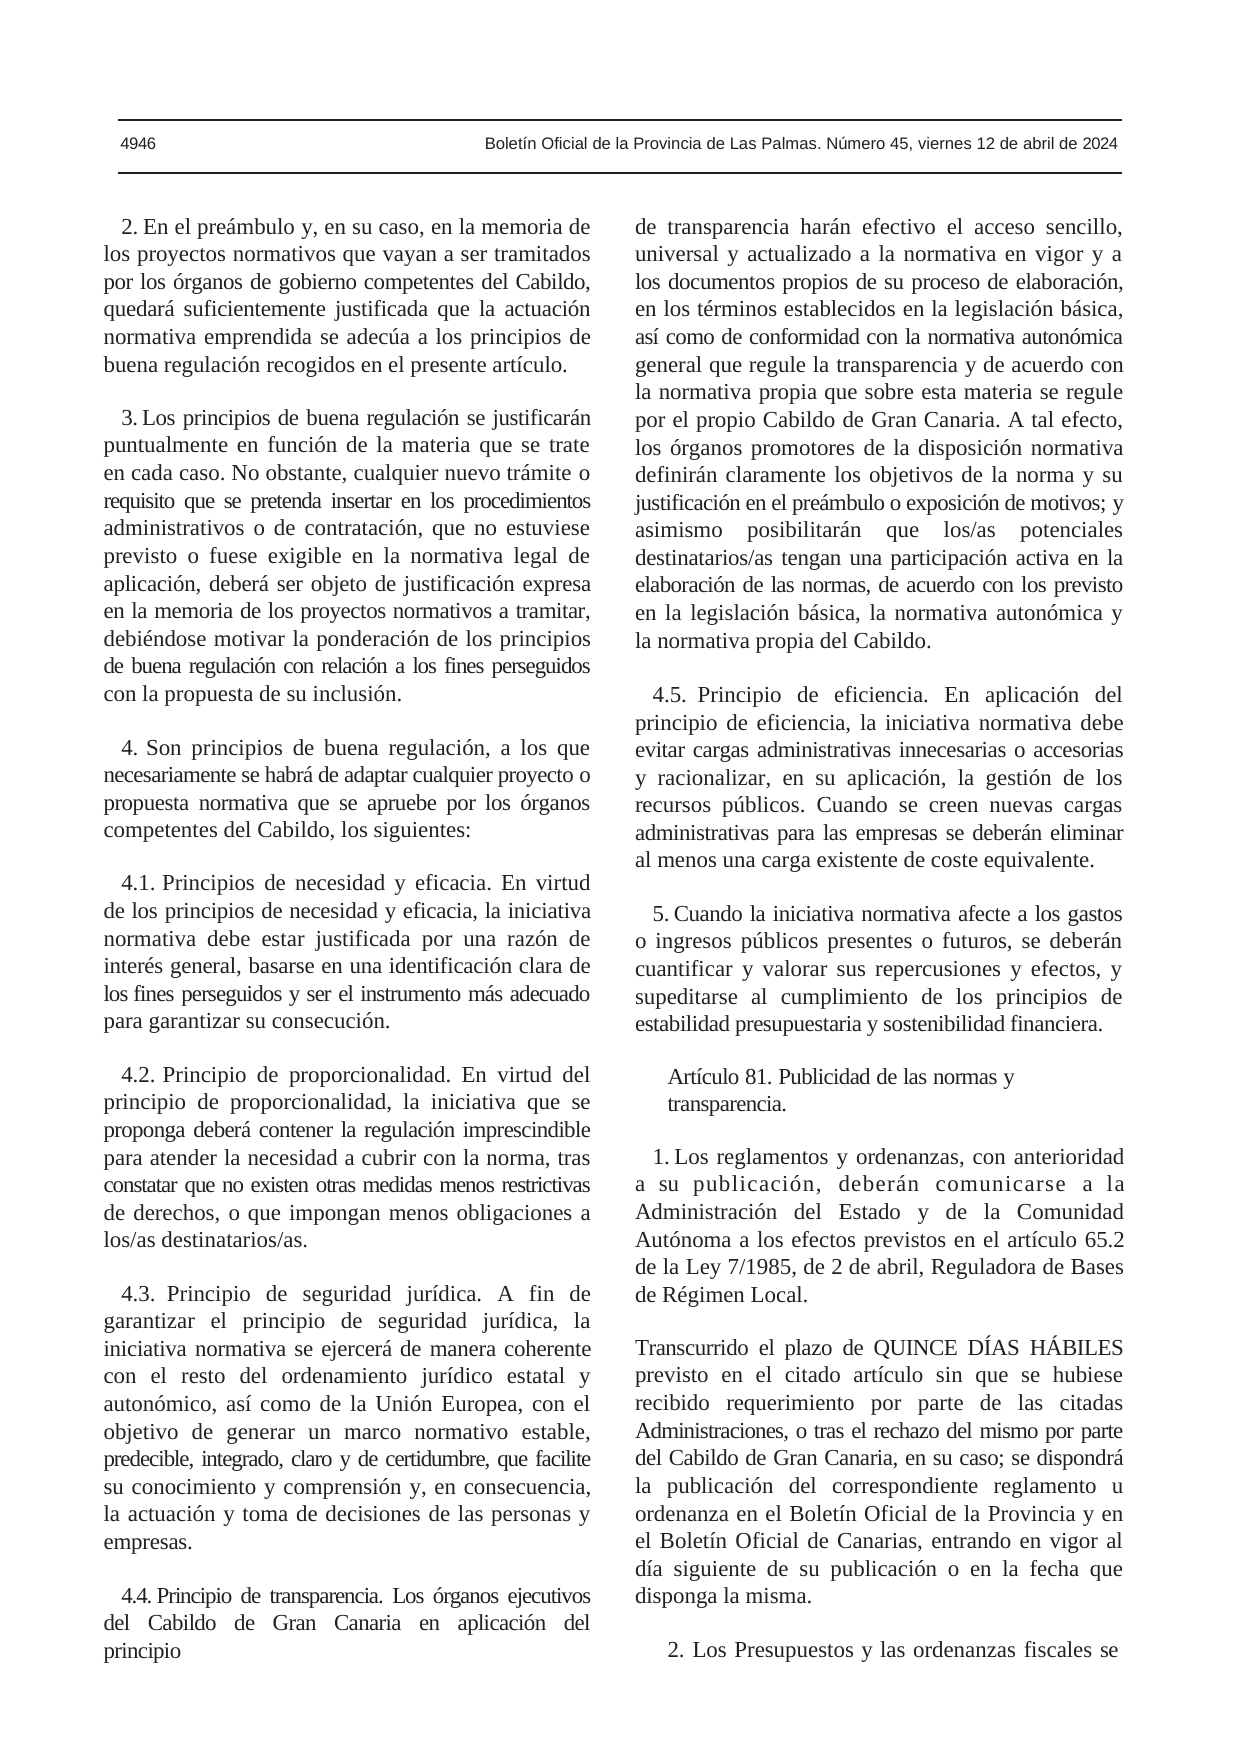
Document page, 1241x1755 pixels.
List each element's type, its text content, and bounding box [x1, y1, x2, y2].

list Principio de eficiencia. En aplicación del principio de eficiencia, la iniciativa normativa debe evitar cargas administrativas innecesarias o accesorias y racionalizar, en su aplicación, la gestión de los recursos públicos. Cuando se creen nuevas cargas administrativas para las empresas se deberán eliminar al menos una carga existente de coste equivalente. [635, 681, 1123, 873]
list Los reglamentos y ordenanzas, con anterioridad a su publicación, deberán comunicarse a la Administración del Estado y de la Comunidad Autónoma a los efectos previstos en el artículo 65.2 de la Ley 7/1985, de 2 de abril, Reguladora de Bases de Régimen Local. [635, 1143, 1124, 1307]
text Artículo 81. Publicidad de las normas y transparencia. [667, 1063, 1137, 1116]
list Cuando la iniciativa normativa afecte a los gastos o ingresos públicos presentes o futuros, se deberán cuantificar y valorar sus repercusiones y efectos, y supeditarse al cumplimiento de los principios de estabilidad presupuestaria y sostenibilidad financiera. [635, 900, 1123, 1037]
list Los principios de buena regulación se justificarán puntualmente en función de la materia que se trate en cada caso. No obstante, cualquier nuevo trámite o requisito que se pretenda insertar en los procedimientos administrativos o de contratación, que no estuviese previsto o fuese exigible en la normativa legal de aplicación, deberá ser objeto de justificación expresa en la memoria de los proyectos normativos a tramitar, debiéndose motivar la ponderación de los principios de buena regulación con relación a los fines perseguidos con la propuesta de su inclusión. [103, 404, 591, 706]
text Transcurrido el plazo de QUINCE DÍAS HÁBILES previsto en el citado artículo sin que se hubiese recibido requerimiento por parte de las citadas Administraciones, o tras el rechazo del mismo por parte del Cabildo de Gran Canaria, en su caso; se dispondrá la publicación del correspondiente reglamento u ordenanza en el Boletín Oficial de la Provincia y en el Boletín Oficial de Canarias, entrando en vigor al día siguiente de su publicación o en la fecha que disponga la misma. [635, 1334, 1124, 1609]
list Son principios de buena regulación, a los que necesariamente se habrá de adaptar cualquier proyecto o propuesta normativa que se apruebe por los órganos competentes del Cabildo, los siguientes: [103, 734, 591, 843]
list En el preámbulo y, en su caso, en la memoria de los proyectos normativos que vayan a ser tramitados por los órganos de gobierno competentes del Cabildo, quedará suficientemente justificada que la actuación normativa emprendida se adecúa a los principios de buena regulación recogidos en el presente artículo. [103, 213, 591, 377]
list Principio de transparencia. Los órganos ejecutivos del Cabildo de Gran Canaria en aplicación del principio [103, 1582, 591, 1663]
list Principio de proporcionalidad. En virtud del principio de proporcionalidad, la iniciativa que se proponga deberá contener la regulación imprescindible para atender la necesidad a cubrir con la norma, tras constatar que no existen otras medidas menos restrictivas de derechos, o que impongan menos obligaciones a los/as destinatarios/as. [103, 1061, 591, 1253]
text de transparencia harán efectivo el acceso sencillo, universal y actualizado a la normativa en vigor y a los documentos propios de su proceso de elaboración, en los términos establecidos en la legislación básica, así como de conformidad con la normativa autonómica general que regule la transparencia y de acuerdo con la normativa propia que sobre esta materia se regule por el propio Cabildo de Gran Canaria. A tal efecto, los órganos promotores de la disposición normativa definirán claramente los objetivos de la norma y su justificación en el preámbulo o exposición de motivos; y asimismo posibilitarán que los/as potenciales destinatarios/as tengan una participación activa en la elaboración de las normas, de acuerdo con los previsto en la legislación básica, la normativa autonómica y la normativa propia del Cabildo. [635, 213, 1123, 653]
list Principios de necesidad y eficacia. En virtud de los principios de necesidad y eficacia, la iniciativa normativa debe estar justificada por una razón de interés general, basarse en una identificación clara de los fines perseguidos y ser el instrumento más adecuado para garantizar su consecución. [103, 869, 591, 1034]
list Principio de seguridad jurídica. A fin de garantizar el principio de seguridad jurídica, la iniciativa normativa se ejercerá de manera coherente con el resto del ordenamiento jurídico estatal y autonómico, así como de la Unión Europea, con el objetivo de generar un marco normativo estable, predecible, integrado, claro y de certidumbre, que facilite su conocimiento y comprensión y, en consecuencia, la actuación y toma de decisiones de las personas y empresas. [103, 1280, 591, 1554]
list Los Presupuestos y las ordenanzas fiscales se [667, 1636, 1137, 1662]
